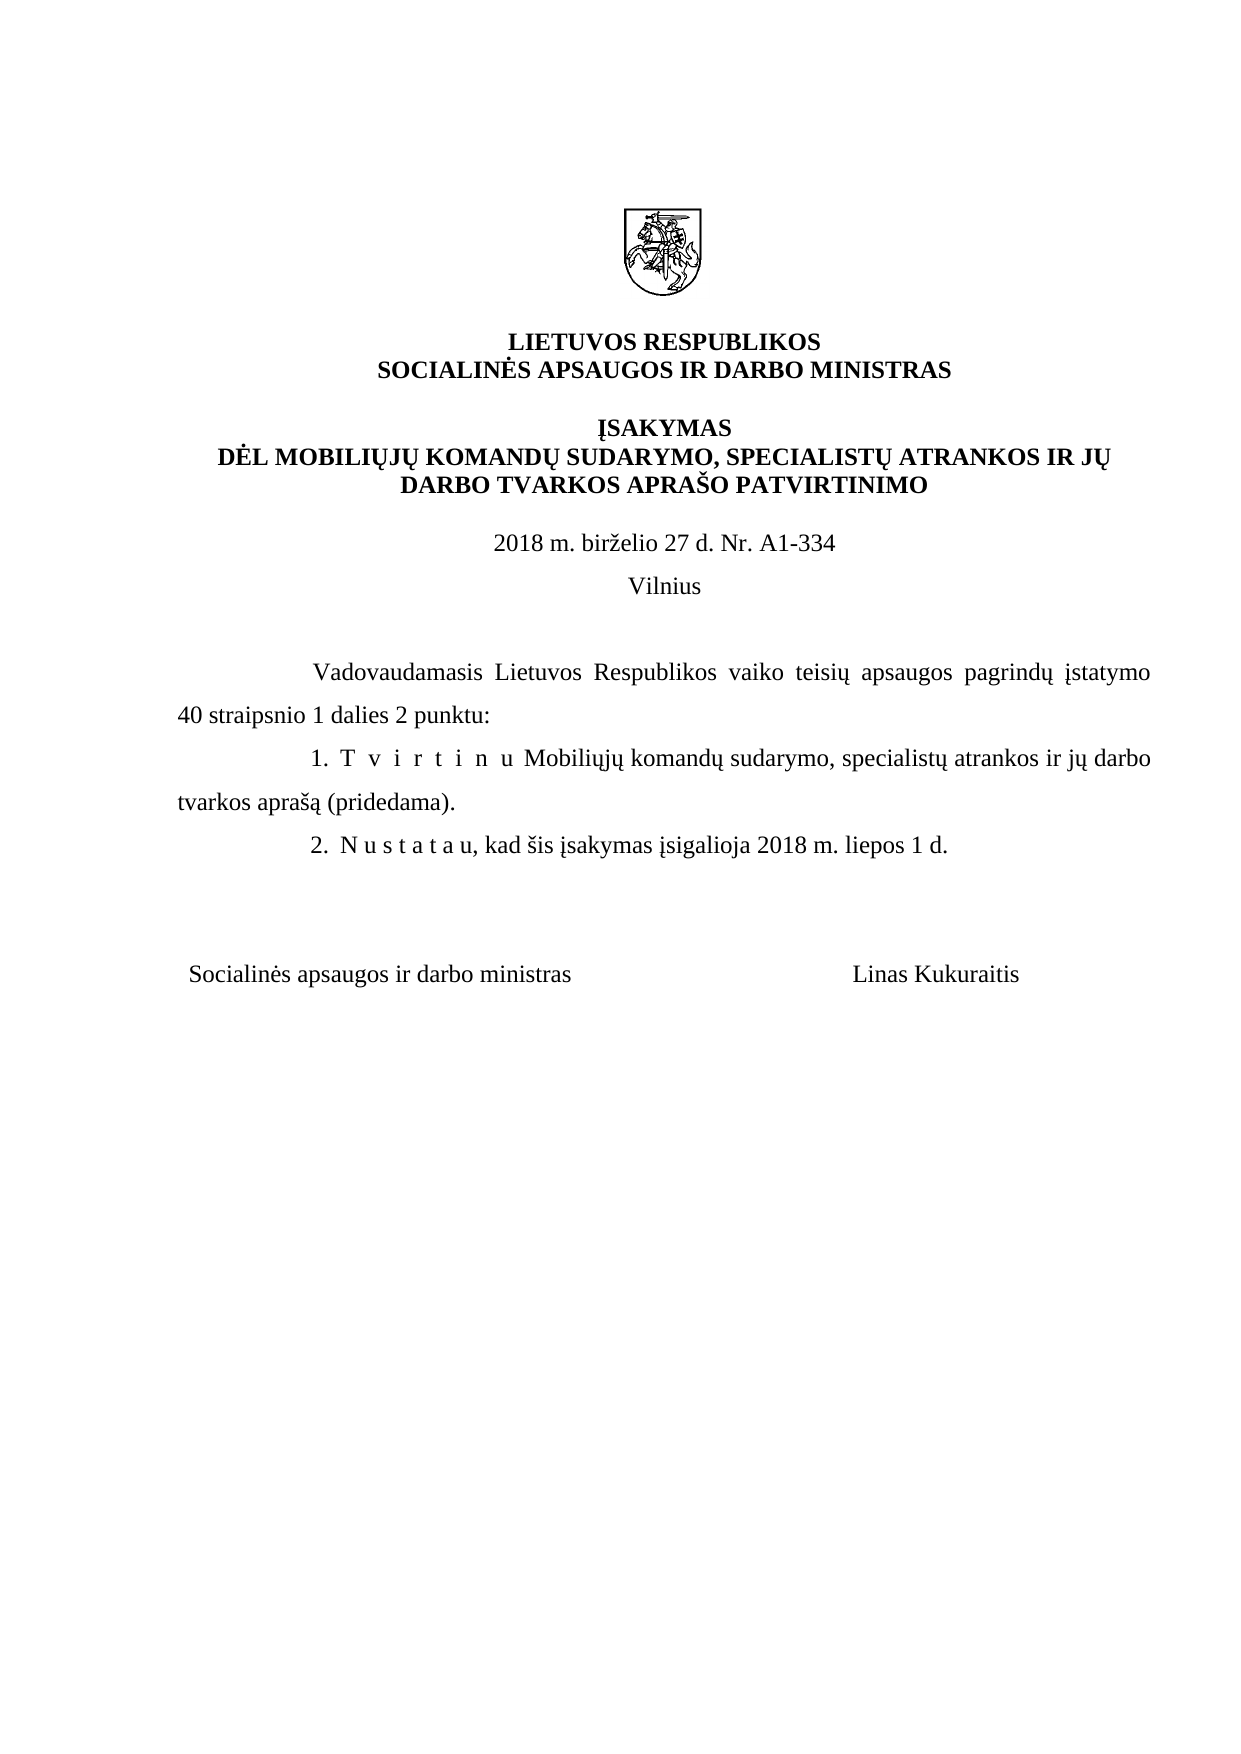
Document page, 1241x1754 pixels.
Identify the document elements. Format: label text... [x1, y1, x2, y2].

text ĮSAKYMAS [177, 413, 1152, 442]
text Vilnius [177, 571, 1152, 600]
text LIETUVOS RESPUBLIKOS [177, 327, 1152, 355]
text 2. N u s t a t a u, kad šis įsakymas įsigalioja 2018 m. liepos 1 d. [177, 830, 1152, 858]
text 2018 m. birželio 27 d. Nr. A1-334 [177, 528, 1152, 557]
text DĖL MOBILIŲJŲ KOMANDŲ SUDARYMO, SPECIALISTŲ ATRANKOS IR JŲ DARBO TVARKOS APRAŠO PATVIRTINIMO [177, 442, 1152, 499]
text Socialinės apsaugos ir darbo ministras Linas Kukuraitis [177, 959, 1152, 988]
text Vadovaudamasis Lietuvos Respublikos vaiko teisių apsaugos pagrindų įstatymo 40 straipsnio 1 dalies 2 punktu: [177, 657, 1152, 729]
text SOCIALINĖS APSAUGOS IR DARBO MINISTRAS [177, 355, 1152, 384]
text 1. T v i r t i n u Mobiliųjų komandų sudarymo, specialistų atrankos ir jų darbo tvarkos aprašą (pridedama). [177, 743, 1152, 815]
